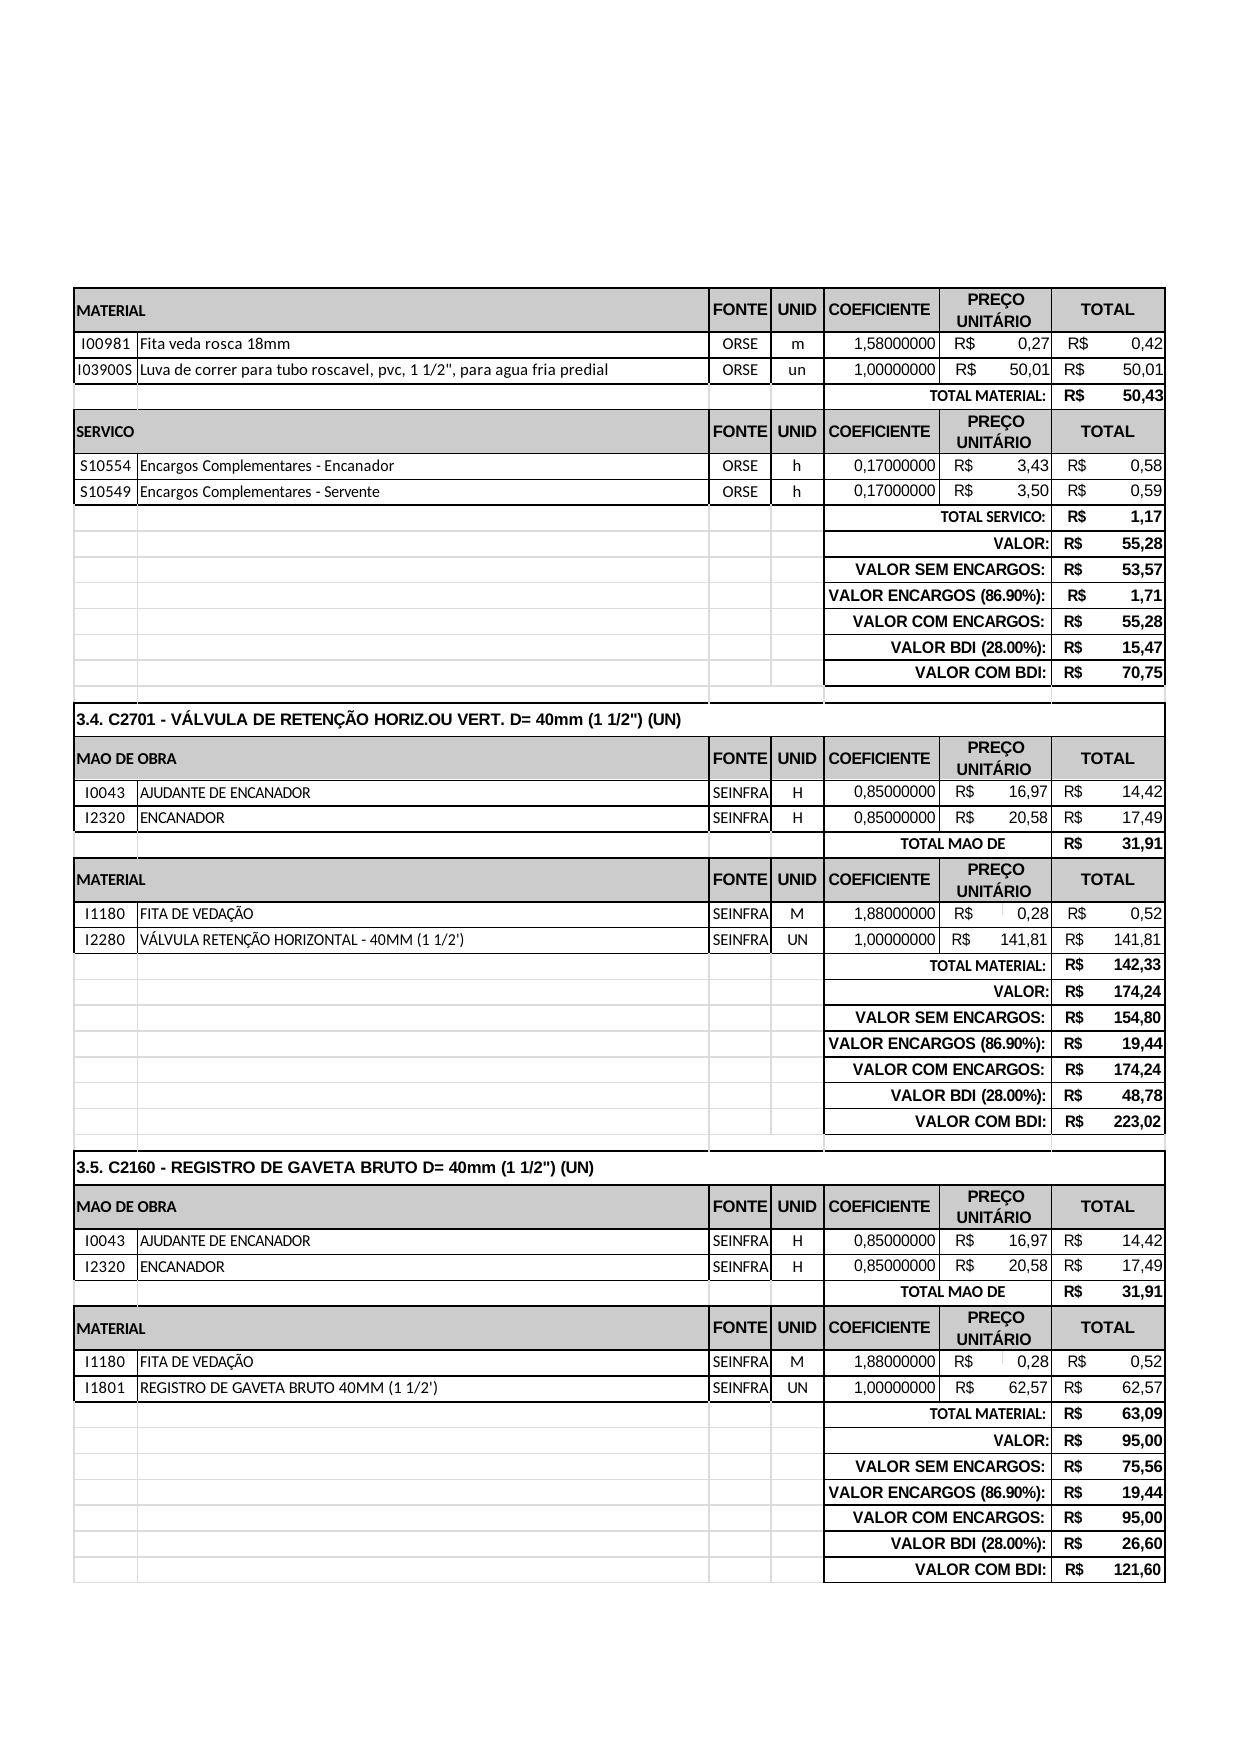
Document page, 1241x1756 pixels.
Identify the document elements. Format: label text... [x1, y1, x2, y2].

table_cell [772, 583, 823, 608]
table_cell I2320 [75, 1255, 137, 1279]
table_cell H [772, 1230, 823, 1254]
table_cell R$ 55,28 [1052, 609, 1164, 633]
table_cell [138, 1032, 708, 1056]
table_cell R$ 53,57 [1052, 558, 1164, 582]
table_cell I0043 [75, 1230, 137, 1254]
table_cell TOTAL [1052, 859, 1164, 901]
table_cell R$ 55,28 [1052, 532, 1164, 556]
table_cell UNID [772, 1186, 823, 1228]
table_cell [75, 1506, 137, 1530]
table_cell I0043 [75, 781, 137, 805]
table_cell R$ [1052, 333, 1105, 357]
table_cell Luva de correr para tubo roscavel, pvc, 1 1/2", para agua fria predial [138, 359, 708, 383]
table_cell VALOR ENCARGOS (86.90%): [825, 583, 1051, 608]
table_cell [772, 954, 823, 978]
table_cell I1180 [75, 1351, 137, 1375]
table_cell [772, 1428, 823, 1453]
table_cell [710, 1403, 770, 1427]
table_cell [75, 1281, 137, 1305]
table_cell R$ 26,60 [1052, 1532, 1164, 1556]
table_cell R$ 19,44 [1052, 1032, 1164, 1056]
table_cell ORSE [710, 359, 770, 383]
table_header PREÇO UNITÁRIO [940, 289, 1051, 331]
table_cell R$ 20,58 [940, 1255, 1051, 1279]
table_cell [138, 506, 708, 530]
table_cell R$ 0,58 [1052, 454, 1164, 478]
table_cell [772, 385, 823, 409]
table_cell COEFICIENTE [825, 1186, 939, 1228]
table_cell [772, 1558, 823, 1582]
table_header COEFICIENTE [825, 289, 939, 331]
table_cell un [772, 359, 823, 383]
table_cell S10554 [75, 454, 137, 478]
table_cell R$ 14,42 [1052, 781, 1164, 805]
table_cell [1052, 687, 1164, 702]
table_cell [138, 954, 708, 978]
table_cell R$ 62,57 [940, 1377, 1051, 1401]
table_cell SEINFRA [710, 1255, 770, 1279]
table_cell 3.4. C2701 - VÁLVULA DE RETENÇÃO HORIZ.OU VERT. D= 40mm (1 1/2") (UN) [75, 704, 1164, 736]
table_cell [710, 635, 770, 659]
table_cell SEINFRA [710, 903, 770, 927]
table_cell [772, 1032, 823, 1056]
table_cell R$ 141,81 [940, 928, 1051, 953]
table_cell R$ 0,52 [1052, 903, 1164, 927]
table_cell [710, 833, 770, 857]
table_cell [75, 583, 137, 608]
table_cell [710, 532, 770, 556]
table_cell COEFICIENTE [825, 859, 939, 901]
table_cell SEINFRA [710, 1377, 770, 1401]
table_cell [75, 1558, 137, 1582]
table_cell [138, 980, 708, 1004]
table_cell R$ 174,24 [1052, 1058, 1164, 1082]
table_cell M [772, 903, 823, 927]
table_cell R$ 0,28 [940, 903, 1051, 927]
table_cell 1,00000000 [825, 928, 939, 953]
table_cell [138, 1281, 708, 1305]
table_cell UNID [772, 1307, 823, 1349]
table_cell [75, 1006, 137, 1030]
table_cell [138, 1454, 708, 1478]
table_cell [710, 1454, 770, 1478]
table_cell R$ 19,44 [1052, 1480, 1164, 1504]
table_cell R$ 14,42 [1052, 1230, 1164, 1254]
table_cell 3.5. C2160 - REGISTRO DE GAVETA BRUTO D= 40mm (1 1/2") (UN) [75, 1152, 1164, 1184]
table_cell [75, 833, 137, 857]
table_cell TOTAL SERVICO: [825, 506, 1051, 530]
table_cell COEFICIENTE [825, 737, 939, 779]
table_cell R$ 0,59 [1052, 480, 1164, 504]
table_cell ENCANADOR [138, 807, 708, 831]
table_cell [138, 1058, 708, 1082]
table_cell [772, 1109, 823, 1133]
table_cell [138, 609, 708, 633]
table_cell SEINFRA [710, 807, 770, 831]
table_cell R$ 75,56 [1052, 1454, 1164, 1478]
table_cell ORSE [710, 480, 770, 504]
table_cell R$ 3,43 [940, 454, 1051, 478]
table_cell TOTAL MAO DE OBRA: [825, 833, 1051, 857]
table_cell REGISTRO DE GAVETA BRUTO 40MM (1 1/2') [138, 1377, 708, 1401]
table_cell [75, 1403, 137, 1427]
table_cell [772, 532, 823, 556]
table_cell VALOR COM BDI: [825, 661, 1051, 685]
table_cell [138, 635, 708, 659]
table_cell [710, 1135, 823, 1150]
table_cell [138, 1480, 708, 1504]
table_header FONTE [710, 289, 770, 331]
table_cell [710, 1058, 770, 1082]
table_cell TOTAL MAO DE OBRA: [825, 1281, 1051, 1305]
table_cell VÁLVULA RETENÇÃO HORIZONTAL - 40MM (1 1/2') [138, 928, 708, 953]
table_cell I2320 [75, 807, 137, 831]
table_cell R$ [1052, 359, 1105, 383]
table_cell FONTE [710, 410, 770, 453]
table_cell R$ [940, 359, 992, 383]
table_cell [138, 1135, 708, 1150]
table_cell R$ 31,91 [1052, 1281, 1164, 1305]
table_cell [772, 635, 823, 659]
table_cell VALOR COM ENCARGOS: [825, 1058, 1051, 1082]
table_cell H [772, 781, 823, 805]
table_cell 1,88000000 [825, 1351, 939, 1375]
table_cell [138, 1083, 708, 1108]
table_cell Fita veda rosca 18mm [138, 333, 708, 357]
table_cell [772, 1454, 823, 1478]
table_cell VALOR COM BDI: [825, 1109, 1051, 1133]
table_cell [75, 954, 137, 978]
table_cell [75, 609, 137, 633]
table_cell [772, 833, 823, 857]
table_cell m [772, 333, 823, 357]
table_cell [75, 1480, 137, 1504]
table_cell h [772, 454, 823, 478]
table_cell [138, 1109, 708, 1133]
table_cell [772, 1506, 823, 1530]
table_cell 0,85000000 [825, 807, 939, 831]
table_cell [75, 1454, 137, 1478]
table_cell 50,43 [1105, 385, 1164, 409]
table_cell [710, 1428, 770, 1453]
table_cell R$ 95,00 [1052, 1506, 1164, 1530]
table_cell 1,00000000 [825, 1377, 939, 1401]
table_cell VALOR COM BDI: [825, 1558, 1051, 1582]
table_cell [75, 506, 137, 530]
table_cell [772, 609, 823, 633]
table_cell FONTE [710, 1307, 770, 1349]
table_cell [772, 1532, 823, 1556]
table_cell R$ 15,47 [1052, 635, 1164, 659]
table_cell [710, 506, 770, 530]
table_cell PREÇO UNITÁRIO [940, 1307, 1051, 1349]
table_cell MAO DE OBRA [75, 1186, 708, 1228]
table_cell [710, 1532, 770, 1556]
table_cell R$ 154,80 [1052, 1006, 1164, 1030]
table_cell VALOR SEM ENCARGOS: [825, 558, 1051, 582]
table_cell UN [772, 1377, 823, 1401]
table_cell FITA DE VEDAÇÃO [138, 1351, 708, 1375]
table_cell R$ 63,09 [1052, 1403, 1164, 1427]
table_cell [75, 558, 137, 582]
table_cell VALOR: [825, 980, 1051, 1004]
table_cell MATERIAL [75, 1307, 708, 1349]
table_cell PREÇO UNITÁRIO [940, 410, 1051, 453]
table_cell [75, 1135, 137, 1150]
table_cell [772, 1083, 823, 1108]
table_cell [75, 1428, 137, 1453]
table_cell COEFICIENTE [825, 410, 939, 453]
table_cell 0,42 [1105, 333, 1164, 357]
table_cell [75, 1532, 137, 1556]
table_cell R$ 1,17 [1052, 506, 1164, 530]
table_cell VALOR: [825, 1428, 1051, 1453]
table_cell FONTE [710, 859, 770, 901]
table_cell [138, 1532, 708, 1556]
table_cell [75, 635, 137, 659]
table_cell I2280 [75, 928, 137, 953]
table_cell 0,85000000 [825, 1230, 939, 1254]
table_cell H [772, 1255, 823, 1279]
table_cell ENCANADOR [138, 1255, 708, 1279]
table_cell I03900S [75, 359, 137, 383]
table_cell [710, 583, 770, 608]
table_cell [772, 1006, 823, 1030]
table_cell ORSE [710, 333, 770, 357]
table_cell [710, 609, 770, 633]
table_cell VALOR BDI (28.00%): [825, 1532, 1051, 1556]
table_cell [710, 980, 770, 1004]
table_cell [772, 506, 823, 530]
table_cell [710, 687, 823, 702]
table_cell [710, 1006, 770, 1030]
table_cell [710, 1281, 770, 1305]
table_cell SERVICO [75, 410, 708, 453]
table_cell R$ 3,50 [940, 480, 1051, 504]
table_cell M [772, 1351, 823, 1375]
table_cell [75, 532, 137, 556]
table_cell PREÇO UNITÁRIO [940, 1186, 1051, 1228]
table_cell R$ 16,97 [940, 781, 1051, 805]
table_cell VALOR ENCARGOS (86.90%): [825, 1032, 1051, 1056]
table_cell UNID [772, 737, 823, 779]
table_cell MATERIAL [75, 859, 708, 901]
table_cell [710, 1506, 770, 1530]
table_cell 1,58000000 [825, 333, 939, 357]
table_cell [710, 1558, 770, 1582]
table_cell [138, 558, 708, 582]
table_cell R$ 70,75 [1052, 661, 1164, 685]
table_cell [1052, 1135, 1164, 1150]
table_cell [825, 1135, 1051, 1150]
table_cell 0,85000000 [825, 1255, 939, 1279]
table_cell 0,27 [993, 333, 1051, 357]
table_cell [138, 583, 708, 608]
table_cell [710, 1083, 770, 1108]
table_cell VALOR BDI (28.00%): [825, 635, 1051, 659]
table_cell UNID [772, 410, 823, 453]
table_cell R$ 1,71 [1052, 583, 1164, 608]
table_cell R$ 0,52 [1052, 1351, 1164, 1375]
table_cell [825, 687, 1051, 702]
table_cell VALOR: [825, 532, 1051, 556]
table_cell [138, 1428, 708, 1453]
table_cell R$ [940, 333, 992, 357]
table_cell UN [772, 928, 823, 953]
table_cell I1801 [75, 1377, 137, 1401]
table_cell R$ 174,24 [1052, 980, 1164, 1004]
table_cell VALOR COM ENCARGOS: [825, 1506, 1051, 1530]
table_cell VALOR SEM ENCARGOS: [825, 1006, 1051, 1030]
table_cell [710, 954, 770, 978]
table_cell I1180 [75, 903, 137, 927]
table_cell [75, 661, 137, 685]
table_cell 1,00000000 [825, 359, 939, 383]
table_header TOTAL [1052, 289, 1164, 331]
table_cell TOTAL [1052, 1307, 1164, 1349]
table_cell ORSE [710, 454, 770, 478]
table_header MATERIAL [75, 289, 708, 331]
table_cell R$ 223,02 [1052, 1109, 1164, 1133]
table_cell UNID [772, 859, 823, 901]
table_cell TOTAL MATERIAL: [825, 1403, 1051, 1427]
table_cell R$ 141,81 [1052, 928, 1164, 953]
table_cell VALOR SEM ENCARGOS: [825, 1454, 1051, 1478]
table_cell S10549 [75, 480, 137, 504]
table_cell VALOR COM ENCARGOS: [825, 609, 1051, 633]
table_cell [772, 1281, 823, 1305]
table_cell [772, 661, 823, 685]
table_cell H [772, 807, 823, 831]
table_cell [75, 980, 137, 1004]
table_cell R$ 0,28 [940, 1351, 1051, 1375]
table_cell Encargos Complementares - Servente [138, 480, 708, 504]
table_cell SEINFRA [710, 928, 770, 953]
table_cell [772, 1058, 823, 1082]
table_cell [772, 1480, 823, 1504]
table_cell [138, 532, 708, 556]
table_cell SEINFRA [710, 781, 770, 805]
table_cell FITA DE VEDAÇÃO [138, 903, 708, 927]
table_cell PREÇO UNITÁRIO [940, 859, 1051, 901]
table_cell [75, 1109, 137, 1133]
table_cell [138, 1506, 708, 1530]
table_cell [710, 1032, 770, 1056]
table_cell I00981 [75, 333, 137, 357]
table_cell [75, 1083, 137, 1108]
table_cell [138, 661, 708, 685]
table_cell TOTAL MATERIAL: [825, 385, 1051, 409]
table_cell [75, 1032, 137, 1056]
table_cell R$ 48,78 [1052, 1083, 1164, 1108]
table_cell TOTAL [1052, 737, 1164, 779]
table_cell 0,85000000 [825, 781, 939, 805]
table_cell 0,17000000 [825, 480, 939, 504]
table_cell R$ 31,91 [1052, 833, 1164, 857]
table_cell TOTAL [1052, 1186, 1164, 1228]
table_cell R$ 62,57 [1052, 1377, 1164, 1401]
table_cell MAO DE OBRA [75, 737, 708, 779]
table_cell [138, 1006, 708, 1030]
table_cell FONTE [710, 1186, 770, 1228]
table_cell SEINFRA [710, 1351, 770, 1375]
table_cell [138, 687, 708, 702]
table_cell [772, 558, 823, 582]
table_cell [710, 385, 770, 409]
table_cell TOTAL [1052, 410, 1164, 453]
table_cell AJUDANTE DE ENCANADOR [138, 1230, 708, 1254]
table_cell R$ 17,49 [1052, 1255, 1164, 1279]
table_cell 0,17000000 [825, 454, 939, 478]
table_cell 1,88000000 [825, 903, 939, 927]
table_cell [138, 833, 708, 857]
table_cell SEINFRA [710, 1230, 770, 1254]
table_header UNID [772, 289, 823, 331]
table_cell TOTAL MATERIAL: [825, 954, 1051, 978]
table_cell [710, 661, 770, 685]
table_cell h [772, 480, 823, 504]
table_cell R$ [1052, 385, 1105, 409]
table_cell [138, 385, 708, 409]
table_cell R$ 20,58 [940, 807, 1051, 831]
table_cell [710, 1109, 770, 1133]
table_cell AJUDANTE DE ENCANADOR [138, 781, 708, 805]
table_cell [710, 558, 770, 582]
table_cell Encargos Complementares - Encanador [138, 454, 708, 478]
table_cell COEFICIENTE [825, 1307, 939, 1349]
table_cell FONTE [710, 737, 770, 779]
table_cell R$ 16,97 [940, 1230, 1051, 1254]
table_cell R$ 121,60 [1052, 1558, 1164, 1582]
table_cell [710, 1480, 770, 1504]
table_cell [772, 1403, 823, 1427]
table_cell R$ 95,00 [1052, 1428, 1164, 1453]
table_cell [138, 1558, 708, 1582]
table_cell [138, 1403, 708, 1427]
table_cell 50,01 [993, 359, 1051, 383]
table_cell [75, 385, 137, 409]
table_cell R$ 142,33 [1052, 954, 1164, 978]
table_cell PREÇO UNITÁRIO [940, 737, 1051, 779]
table_cell VALOR BDI (28.00%): [825, 1083, 1051, 1108]
table_cell [75, 687, 137, 702]
table_cell [772, 980, 823, 1004]
table_cell [75, 1058, 137, 1082]
table_cell R$ 17,49 [1052, 807, 1164, 831]
table_cell 50,01 [1105, 359, 1164, 383]
table_cell VALOR ENCARGOS (86.90%): [825, 1480, 1051, 1504]
